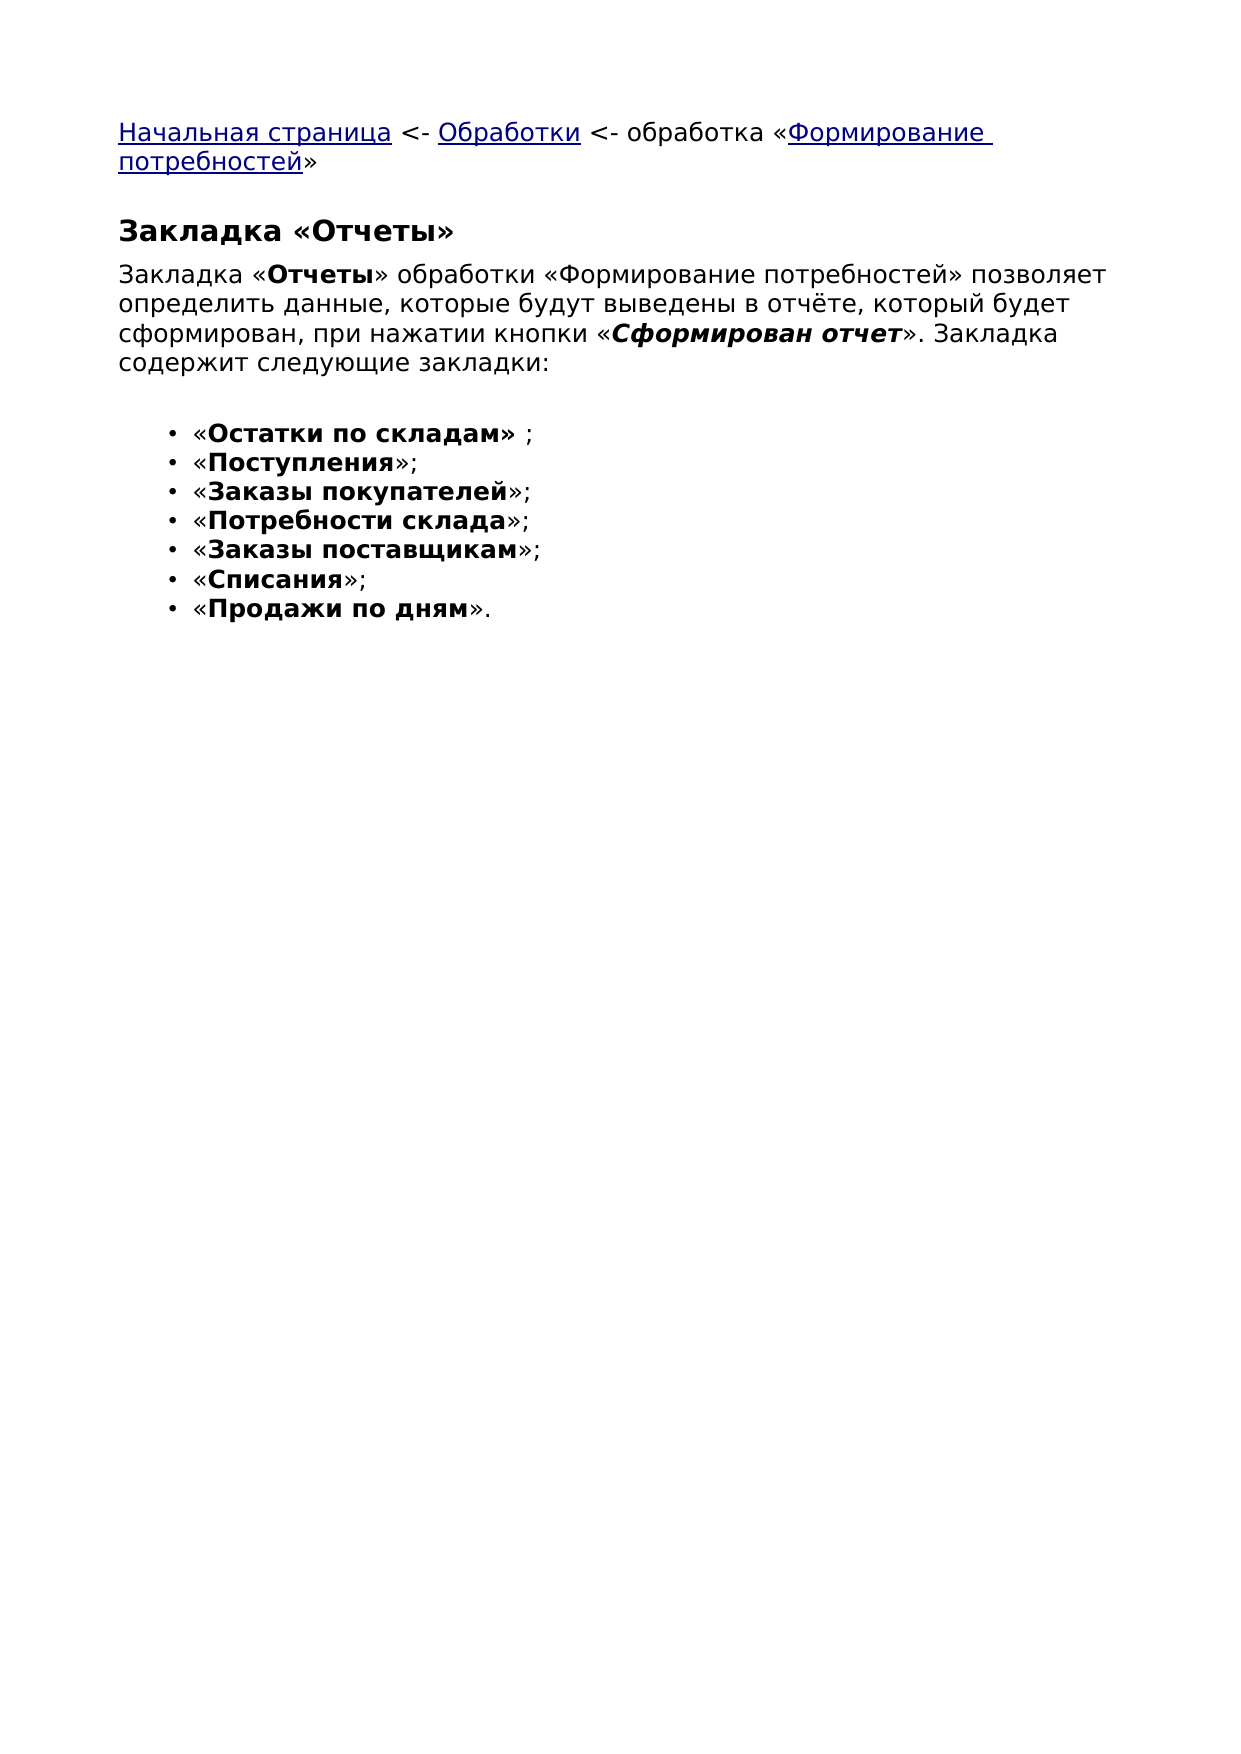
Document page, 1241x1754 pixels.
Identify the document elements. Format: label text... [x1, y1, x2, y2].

list «Продажи по дням». [177, 594, 1122, 623]
list «Списания»; [177, 565, 1122, 594]
list «Заказы поставщикам»; [177, 536, 1122, 565]
text Начальная страница <- Обработки <- обработка «Формирование потребностей» [118, 118, 1122, 176]
list «Заказы покупателей»; [177, 477, 1122, 507]
text Закладка «Отчеты» обработки «Формирование потребностей» позволяет определить данные, которые будут выведены в отчёте, который будет сформирован, при нажатии кнопки «Сформирован отчет». Закладка содержит следующие закладки: [118, 260, 1122, 377]
list «Остатки по складам» ; [177, 419, 1122, 448]
list «Поступления»; [177, 448, 1122, 477]
subtitle Закладка «Отчеты» [118, 214, 1122, 248]
list «Потребности склада»; [177, 507, 1122, 536]
